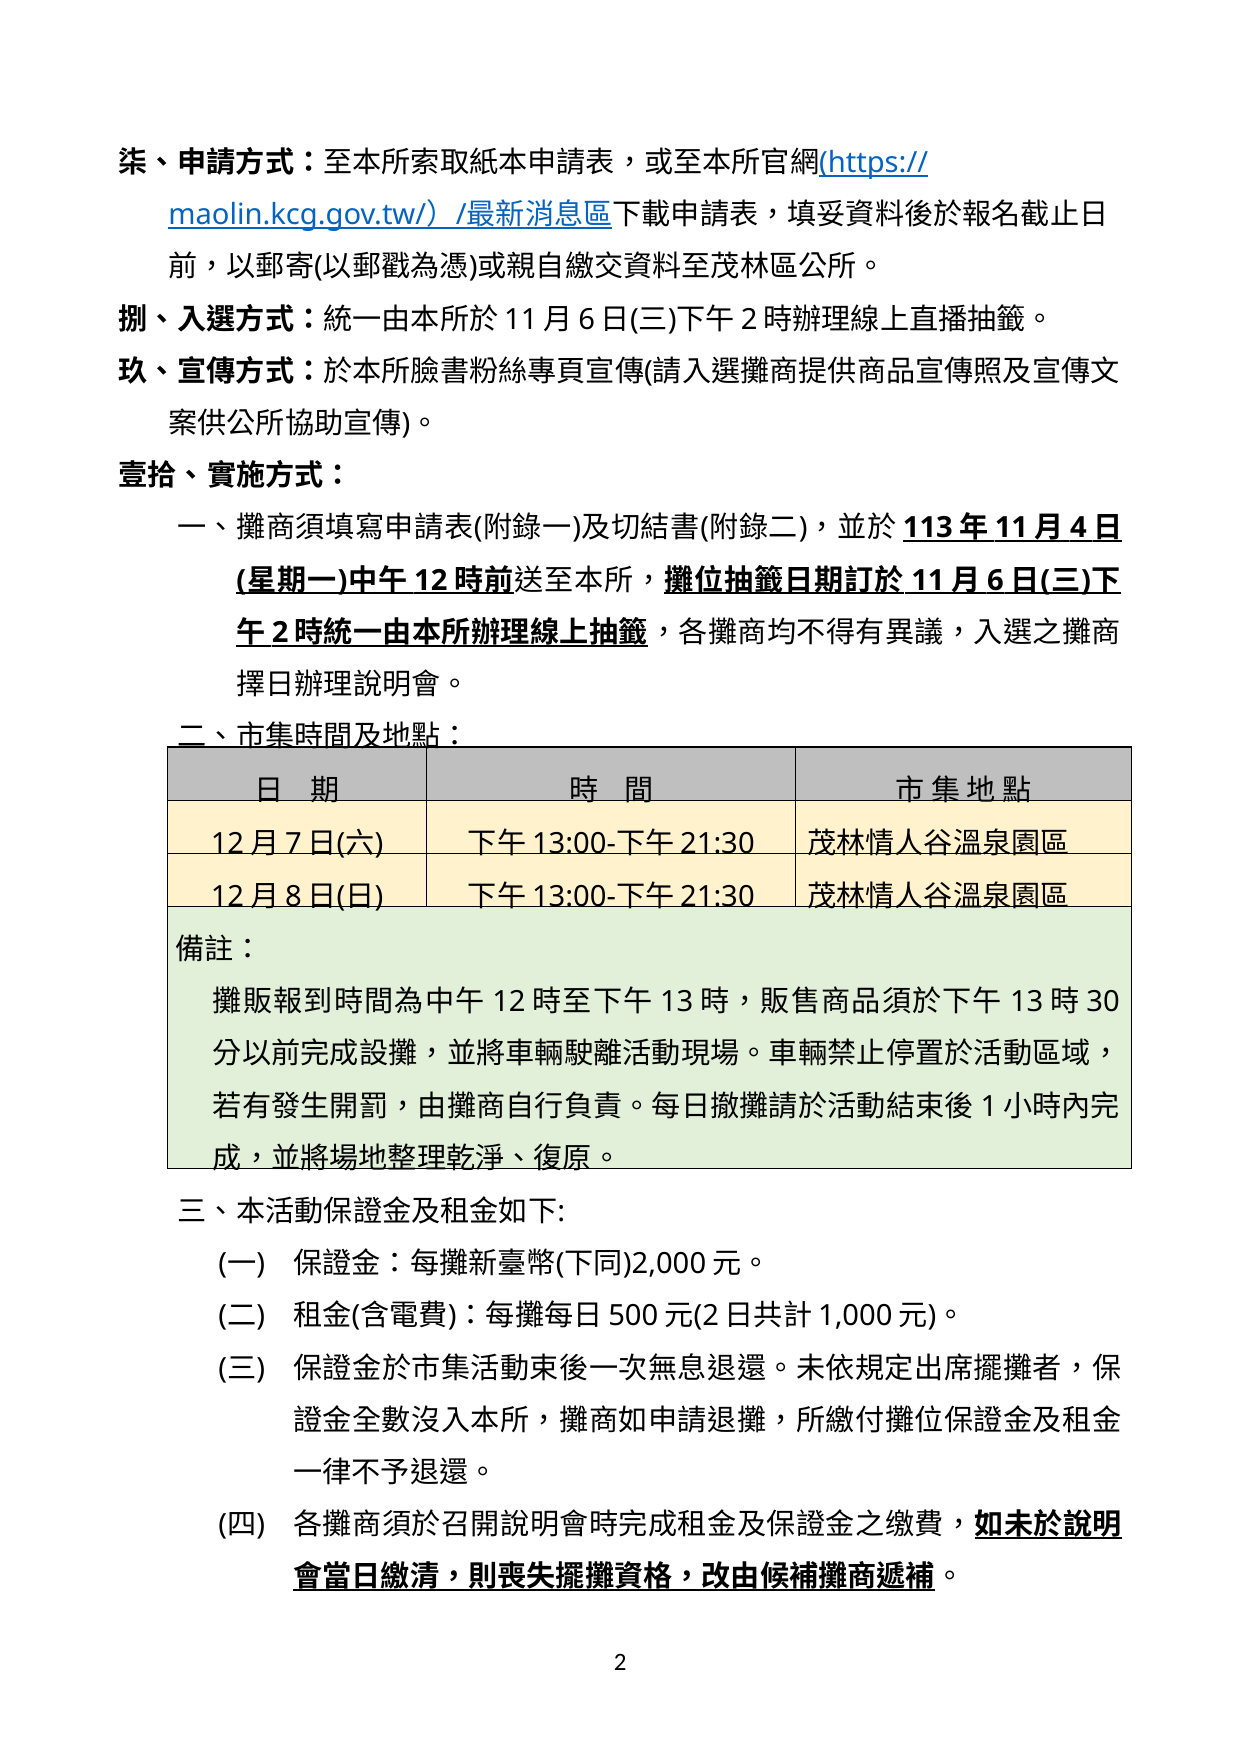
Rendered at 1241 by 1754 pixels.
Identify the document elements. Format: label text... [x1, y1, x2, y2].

list 申請方式：至本所索取紙本申請表，或至本所官網(https://maolin.kcg.gov.tw/）/最新消息區下載申請表，填妥資料後於報名截止日前，以郵寄(以郵戳為憑)或親自繳交資料至茂林區公所。 [118, 120, 1122, 277]
list 入選方式：統一由本所於11月6日(三)下午2時辦理線上直播抽籤。 [118, 277, 1122, 329]
table_cell 備註： 攤販報到時間為中午12時至下午13時，販售商品須於下午13時30分以前完成設攤，並將車輛駛離活動現場。車輛禁止停置於活動區域，若有發生開罰，由攤商自行負責。每日撤攤請於活動結束後1小時內完成，並將場地整理乾淨、復原。 [168, 907, 1131, 1168]
list 宣傳方式：於本所臉書粉絲專頁宣傳(請入選攤商提供商品宣傳照及宣傳文案供公所協助宣傳)。 [118, 329, 1122, 433]
table_cell 茂林情人谷溫泉園區 [796, 854, 1131, 906]
table_cell 12月8日(日) [168, 854, 426, 906]
table_cell 下午13:00-下午21:30 [427, 854, 795, 906]
table_header 日 期 [168, 748, 426, 800]
table_cell 茂林情人谷溫泉園區 [796, 801, 1131, 853]
list 攤商須填寫申請表(附錄一)及切結書(附錄二)，並於113年11月4日(星期一)中午12時前送至本所，攤位抽籤日期訂於11月6日(三)下午2時統一由本所辦理線上抽籤，各攤商均不得有異議，入選之攤商擇日辦理說明會。 [177, 486, 1122, 694]
table_header 市 集 地 點 [796, 748, 1131, 800]
list 各攤商須於召開說明會時完成租金及保證金之缴費，如未於說明會當日繳清，則喪失擺攤資格，改由候補攤商遞補。 [218, 1482, 1122, 1587]
table_cell 12月7日(六) [168, 801, 426, 853]
list 租金(含電費)：每攤每日500元(2日共計1,000元)。 [218, 1273, 1122, 1326]
list 本活動保證金及租金如下: [177, 1169, 1122, 1221]
list 實施方式： [118, 433, 1122, 486]
table_cell 下午13:00-下午21:30 [427, 801, 795, 853]
list 保證金於市集活動束後一次無息退還。未依規定出席擺攤者，保證金全數沒入本所，攤商如申請退攤，所繳付攤位保證金及租金一律不予退還。 [218, 1326, 1122, 1482]
list 市集時間及地點： [177, 694, 1122, 746]
list 保證金：每攤新臺幣(下同)2,000元。 [218, 1221, 1122, 1273]
table_header 時 間 [427, 748, 795, 800]
